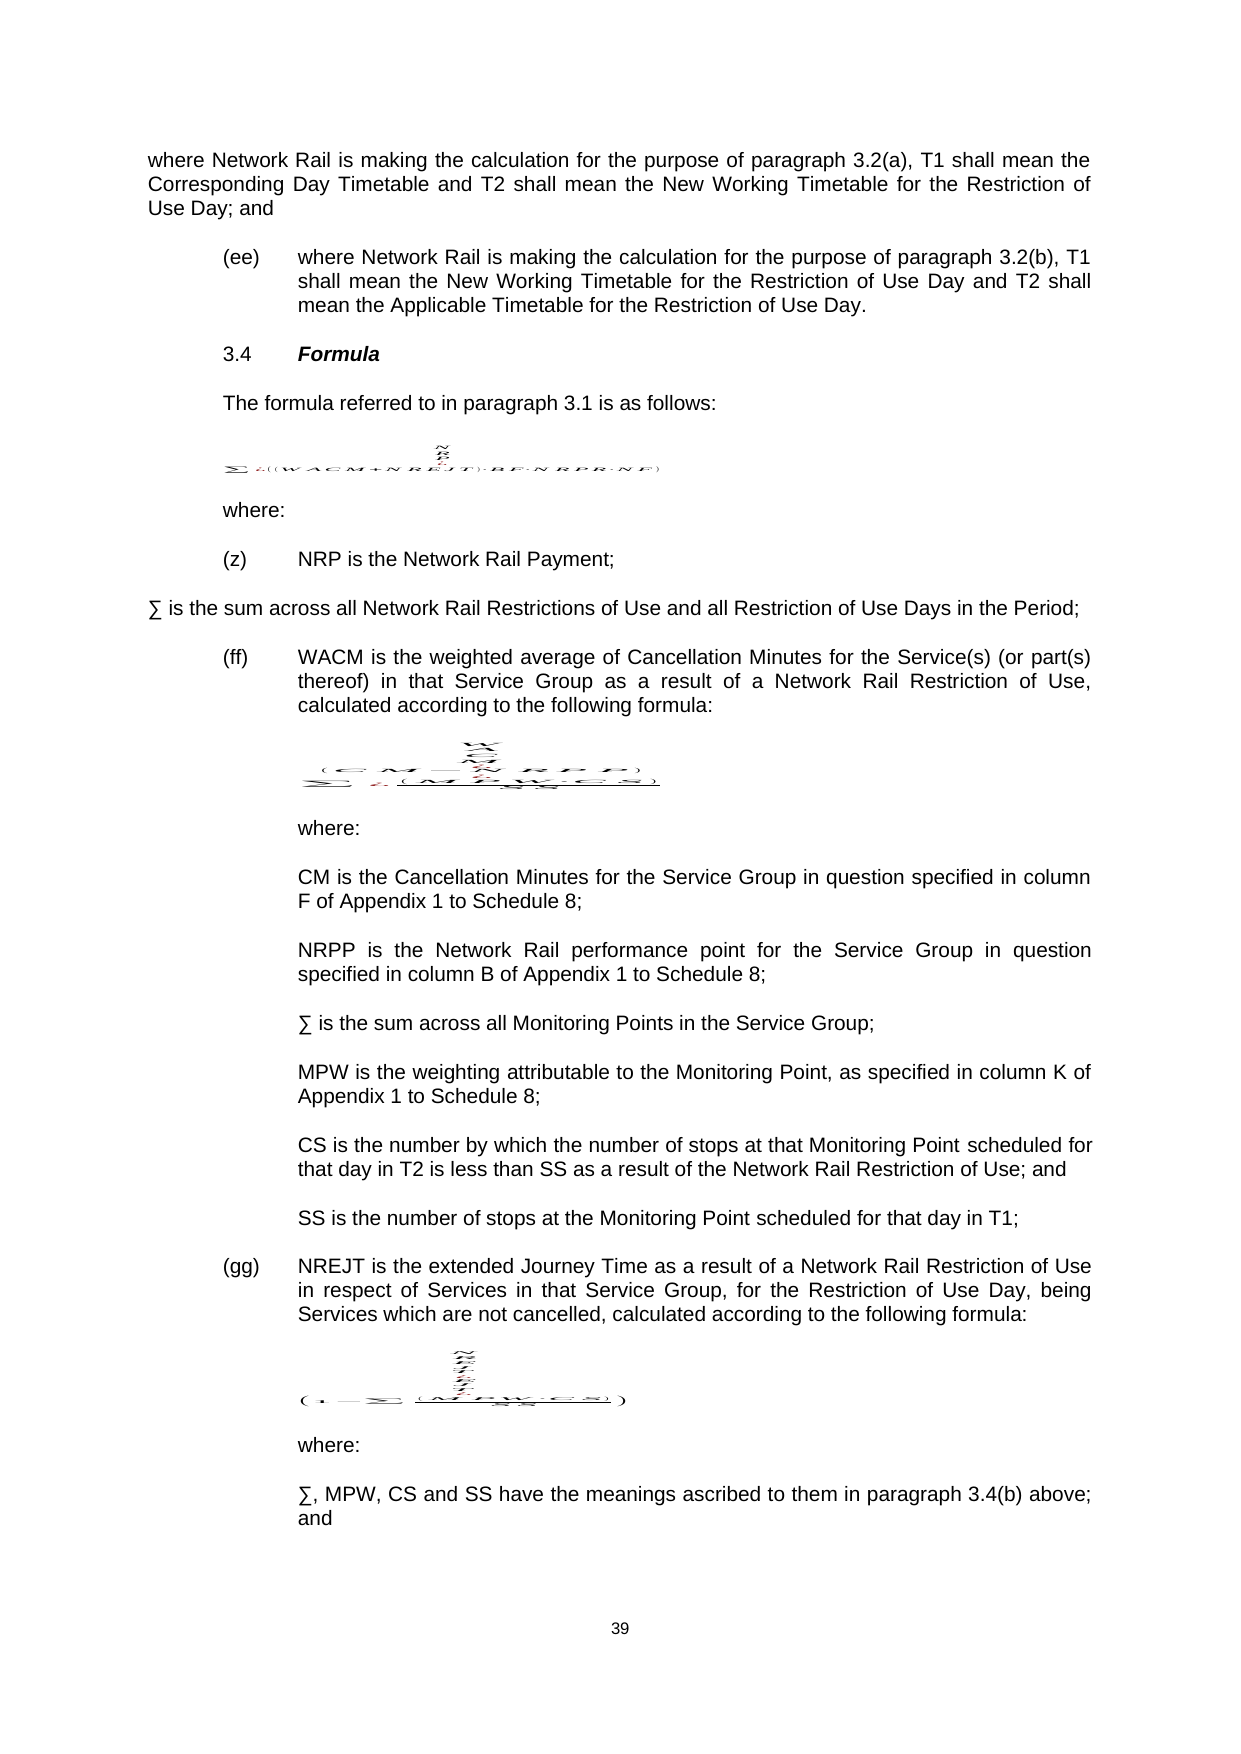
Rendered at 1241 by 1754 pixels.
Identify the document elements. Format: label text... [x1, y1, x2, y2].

subtitle ∑ is the sum across all Network Rail Restrictions of Use and all Restriction of Use Days in the Period; [148, 596, 1093, 620]
text SS is the number of stops at the Monitoring Point scheduled for that day in T1; [298, 1205, 1093, 1229]
text NRPP is the Network Rail performance point for the Service Group in question specified in column B of Appendix 1 to Schedule 8; [298, 938, 1093, 986]
text ∑ is the sum across all Monitoring Points in the Service Group; [298, 1011, 1093, 1034]
subtitle WACM is the weighted average of Cancellation Minutes for the Service(s) (or part(s) thereof) in that Service Group as a result of a Network Rail Restriction of Use, calculated according to the following formula: [223, 645, 1093, 717]
subtitle NREJT is the extended Journey Time as a result of a Network Rail Restriction of Use in respect of Services in that Service Group, for the Restriction of Use Day, being Services which are not cancelled, calculated according to the following formula: [223, 1254, 1093, 1326]
text ∑, MPW, CS and SS have the meanings ascribed to them in paragraph 3.4(b) above; and [298, 1481, 1093, 1529]
text where: [298, 816, 1093, 840]
text CM is the Cancellation Minutes for the Service Group in question specified in column F of Appendix 1 to Schedule 8; [298, 865, 1093, 913]
subtitle where Network Rail is making the calculation for the purpose of paragraph 3.2(b), T1 shall mean the New Working Timetable for the Restriction of Use Day and T2 shall mean the Applicable Timetable for the Restriction of Use Day. [223, 244, 1093, 316]
text MPW is the weighting attributable to the Monitoring Point, as specified in column K of Appendix 1 to Schedule 8; [298, 1059, 1093, 1107]
text where: [298, 1432, 1093, 1456]
list Formula [223, 341, 1093, 365]
text The formula referred to in paragraph 3.1 is as follows: [223, 390, 1093, 414]
text where: [223, 498, 1093, 522]
text CS is the number by which the number of stops at that Monitoring Point scheduled for that day in T2 is less than SS as a result of the Network Rail Restriction of Use; and [298, 1132, 1093, 1180]
subtitle where Network Rail is making the calculation for the purpose of paragraph 3.2(a), T1 shall mean the Corresponding Day Timetable and T2 shall mean the New Working Timetable for the Restriction of Use Day; and [148, 148, 1093, 219]
text (z) NRP is the Network Rail Payment; [223, 547, 1093, 571]
